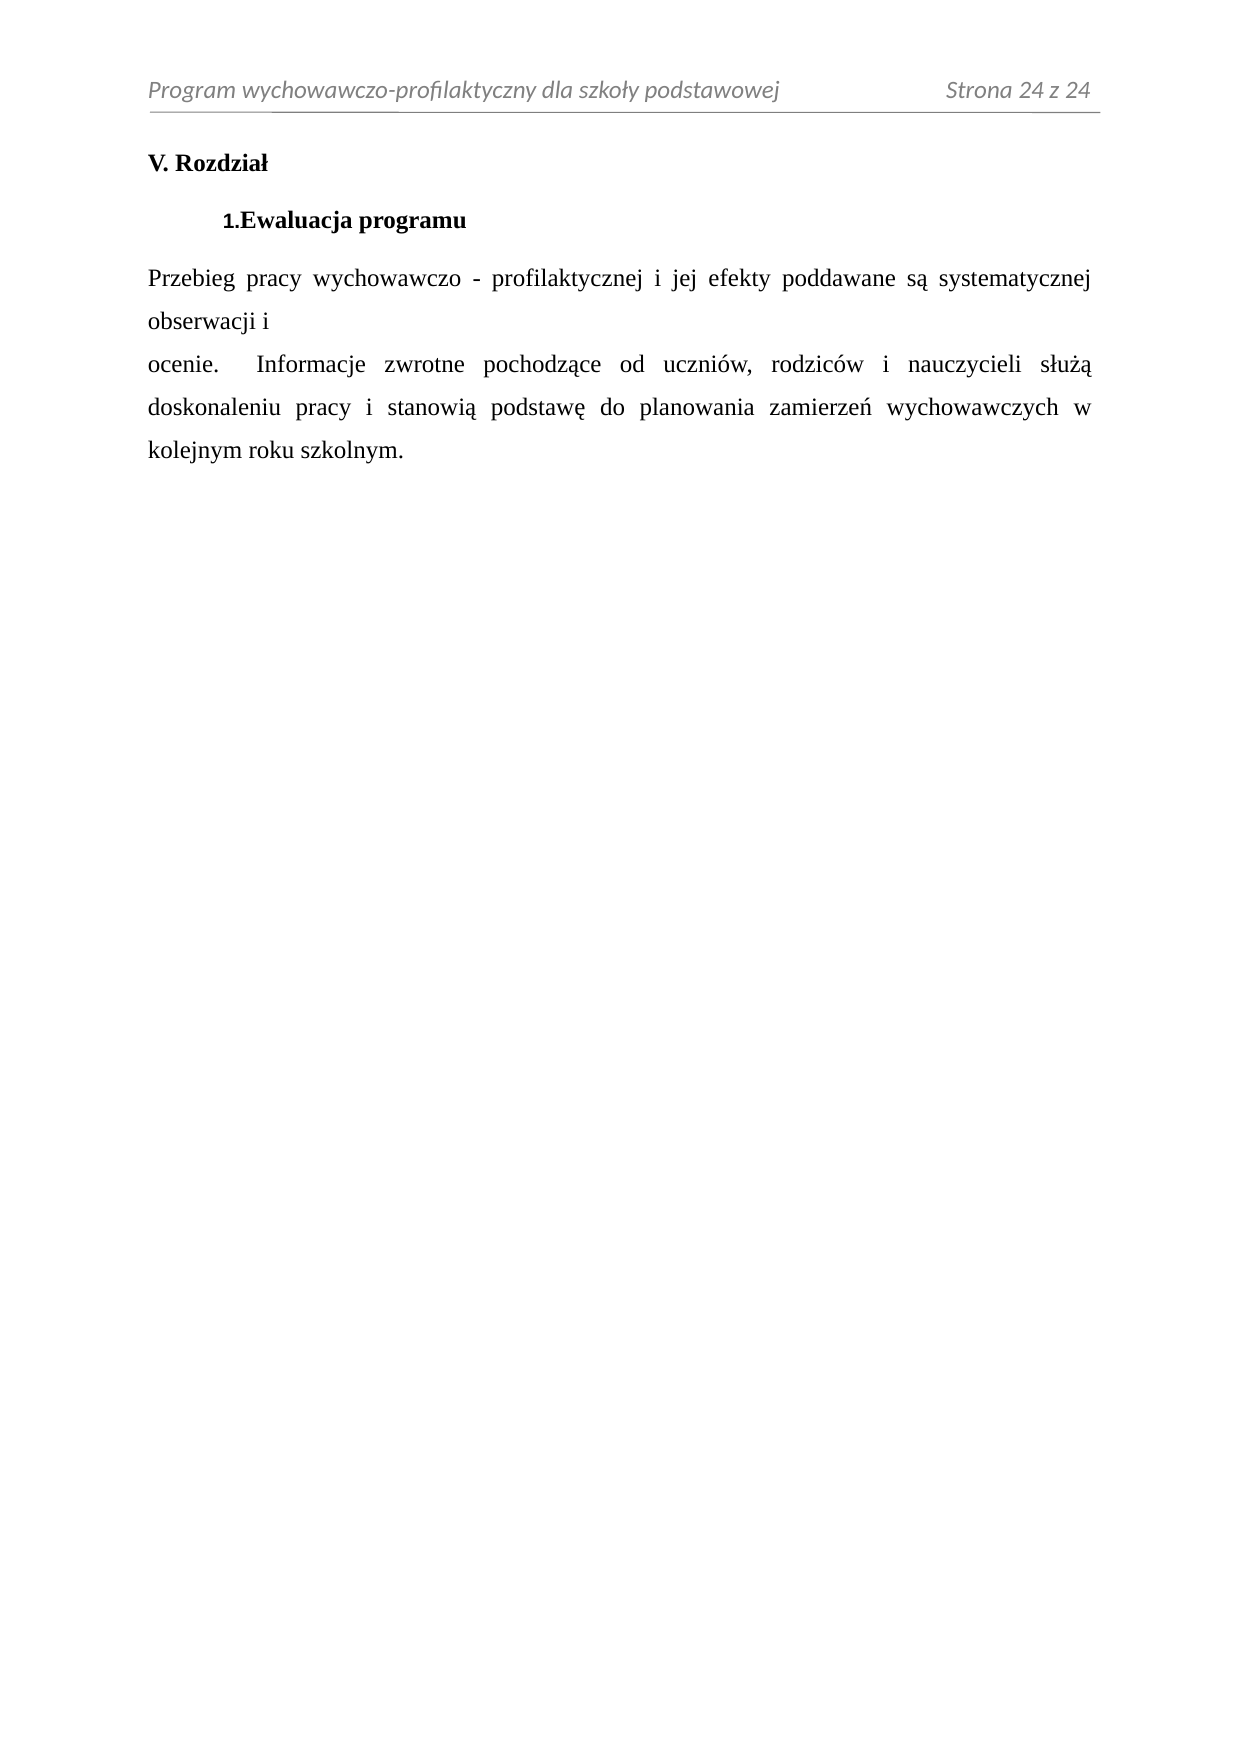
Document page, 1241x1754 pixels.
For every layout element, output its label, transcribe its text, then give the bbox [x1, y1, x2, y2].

list V. Rozdział [148, 148, 1093, 176]
list Ewaluacja programu [223, 205, 1093, 263]
text ocenie. Informacje zwrotne pochodzące od uczniów, rodziców i nauczycieli służą doskonaleniu pracy i stanowią podstawę do planowania zamierzeń wychowawczych w kolejnym roku szkolnym. [148, 349, 1093, 464]
text Przebieg pracy wychowawczo - profilaktycznej i jej efekty poddawane są systematycznej obserwacji i [148, 263, 1093, 334]
